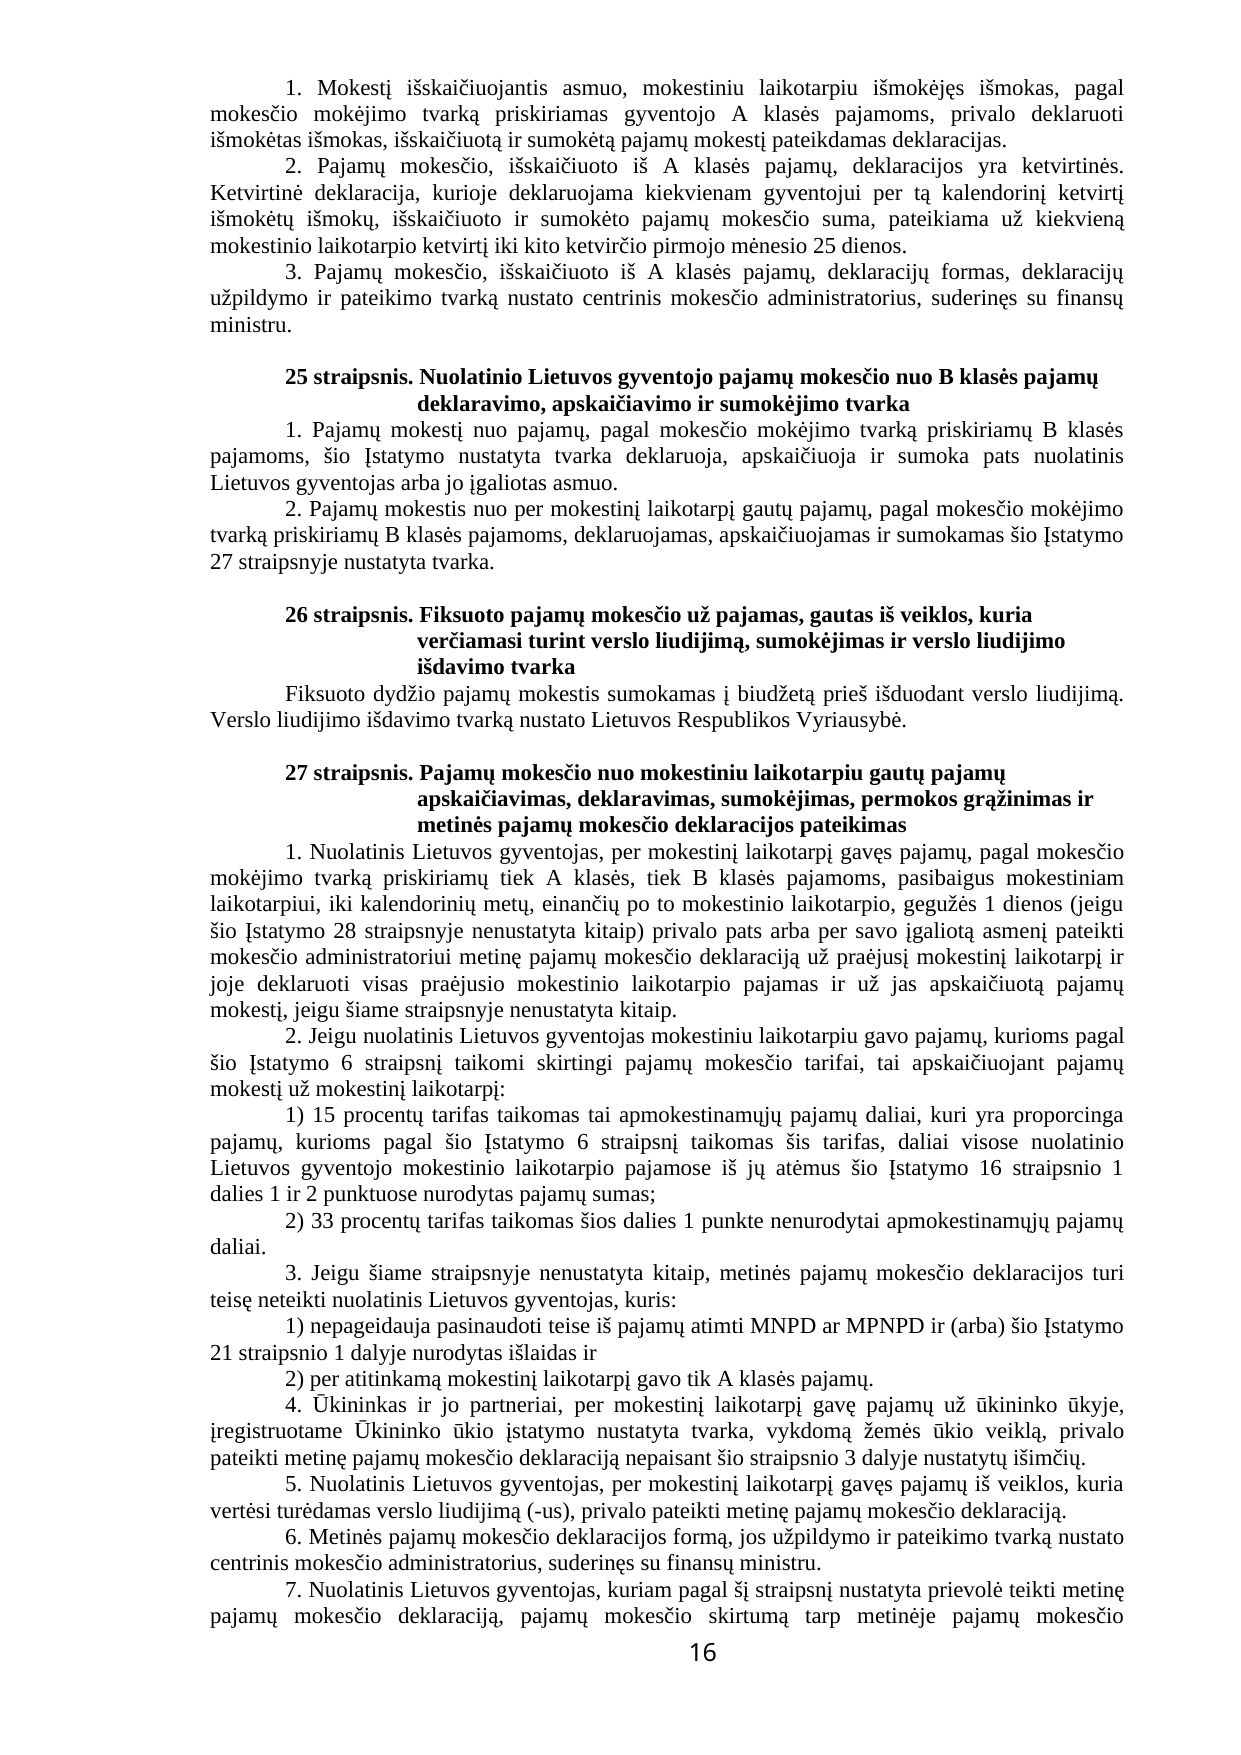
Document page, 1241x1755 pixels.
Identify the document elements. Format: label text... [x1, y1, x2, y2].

text Fiksuoto dydžio pajamų mokestis sumokamas į biudžetą prieš išduodant verslo liudijimą. Verslo liudijimo išdavimo tvarką nustato Lietuvos Respublikos Vyriausybė. [210, 680, 1126, 732]
subtitle 1) 15 procentų tarifas taikomas tai apmokestinamųjų pajamų daliai, kuri yra proporcinga pajamų, kurioms pagal šio Įstatymo 6 straipsnį taikomas šis tarifas, daliai visose nuolatinio Lietuvos gyventojo mokestinio laikotarpio pajamose iš jų atėmus šio Įstatymo 16 straipsnio 1 dalies 1 ir 2 punktuose nurodytas pajamų sumas; [210, 1101, 1126, 1207]
text deklaravimo, apskaičiavimo ir sumokėjimo tvarka [417, 390, 1126, 416]
text 2. Jeigu nuolatinis Lietuvos gyventojas mokestiniu laikotarpiu gavo pajamų, kurioms pagal šio Įstatymo 6 straipsnį taikomi skirtingi pajamų mokesčio tarifai, tai apskaičiuojant pajamų mokestį už mokestinį laikotarpį: [210, 1022, 1126, 1101]
text 25 straipsnis. Nuolatinio Lietuvos gyventojo pajamų mokesčio nuo B klasės pajamų [285, 363, 1126, 390]
text 7. Nuolatinis Lietuvos gyventojas, kuriam pagal šį straipsnį nustatyta prievolė teikti metinę pajamų mokesčio deklaraciją, pajamų mokesčio skirtumą tarp metinėje pajamų mokesčio [210, 1576, 1126, 1628]
text 3. Jeigu šiame straipsnyje nenustatyta kitaip, metinės pajamų mokesčio deklaracijos turi teisę neteikti nuolatinis Lietuvos gyventojas, kuris: [210, 1259, 1126, 1312]
text 2. Pajamų mokesčio, išskaičiuoto iš A klasės pajamų, deklaracijos yra ketvirtinės. Ketvirtinė deklaracija, kurioje deklaruojama kiekvienam gyventojui per tą kalendorinį ketvirtį išmokėtų išmokų, išskaičiuoto ir sumokėto pajamų mokesčio suma, pateikiama už kiekvieną mokestinio laikotarpio ketvirtį iki kito ketvirčio pirmojo mėnesio 25 dienos. [210, 153, 1126, 258]
text 1. Mokestį išskaičiuojantis asmuo, mokestiniu laikotarpiu išmokėjęs išmokas, pagal mokesčio mokėjimo tvarką priskiriamas gyventojo A klasės pajamoms, privalo deklaruoti išmokėtas išmokas, išskaičiuotą ir sumokėtą pajamų mokestį pateikdamas deklaracijas. [210, 73, 1126, 153]
text 3. Pajamų mokesčio, išskaičiuoto iš A klasės pajamų, deklaracijų formas, deklaracijų užpildymo ir pateikimo tvarką nustato centrinis mokesčio administratorius, suderinęs su finansų ministru. [210, 258, 1126, 337]
text 1) nepageidauja pasinaudoti teise iš pajamų atimti MNPD ar MPNPD ir (arba) šio Įstatymo 21 straipsnio 1 dalyje nurodytas išlaidas ir [210, 1312, 1126, 1365]
text 4. Ūkininkas ir jo partneriai, per mokestinį laikotarpį gavę pajamų už ūkininko ūkyje, įregistruotame Ūkininko ūkio įstatymo nustatyta tvarka, vykdomą žemės ūkio veiklą, privalo pateikti metinę pajamų mokesčio deklaraciją nepaisant šio straipsnio 3 dalyje nustatytų išimčių. [210, 1391, 1126, 1470]
text 2) per atitinkamą mokestinį laikotarpį gavo tik A klasės pajamų. [210, 1365, 1126, 1391]
text metinės pajamų mokesčio deklaracijos pateikimas [417, 811, 1126, 838]
text 5. Nuolatinis Lietuvos gyventojas, per mokestinį laikotarpį gavęs pajamų iš veiklos, kuria vertėsi turėdamas verslo liudijimą (-us), privalo pateikti metinę pajamų mokesčio deklaraciją. [210, 1470, 1126, 1523]
text apskaičiavimas, deklaravimas, sumokėjimas, permokos grąžinimas ir [417, 785, 1126, 811]
text 1. Pajamų mokestį nuo pajamų, pagal mokesčio mokėjimo tvarką priskiriamų B klasės pajamoms, šio Įstatymo nustatyta tvarka deklaruoja, apskaičiuoja ir sumoka pats nuolatinis Lietuvos gyventojas arba jo įgaliotas asmuo. [210, 416, 1126, 495]
text 2. Pajamų mokestis nuo per mokestinį laikotarpį gautų pajamų, pagal mokesčio mokėjimo tvarką priskiriamų B klasės pajamoms, deklaruojamas, apskaičiuojamas ir sumokamas šio Įstatymo 27 straipsnyje nustatyta tvarka. [210, 495, 1126, 574]
text 1. Nuolatinis Lietuvos gyventojas, per mokestinį laikotarpį gavęs pajamų, pagal mokesčio mokėjimo tvarką priskiriamų tiek A klasės, tiek B klasės pajamoms, pasibaigus mokestiniam laikotarpiui, iki kalendorinių metų, einančių po to mokestinio laikotarpio, gegužės 1 dienos (jeigu šio Įstatymo 28 straipsnyje nenustatyta kitaip) privalo pats arba per savo įgaliotą asmenį pateikti mokesčio administratoriui metinę pajamų mokesčio deklaraciją už praėjusį mokestinį laikotarpį ir joje deklaruoti visas praėjusio mokestinio laikotarpio pajamas ir už jas apskaičiuotą pajamų mokestį, jeigu šiame straipsnyje nenustatyta kitaip. [210, 838, 1126, 1022]
text 26 straipsnis. Fiksuoto pajamų mokesčio už pajamas, gautas iš veiklos, kuria [285, 601, 1126, 627]
text 27 straipsnis. Pajamų mokesčio nuo mokestiniu laikotarpiu gautų pajamų [285, 759, 1126, 785]
text verčiamasi turint verslo liudijimą, sumokėjimas ir verslo liudijimo [417, 627, 1126, 653]
text 2) 33 procentų tarifas taikomas šios dalies 1 punkte nenurodytai apmokestinamųjų pajamų daliai. [210, 1207, 1126, 1259]
text 6. Metinės pajamų mokesčio deklaracijos formą, jos užpildymo ir pateikimo tvarką nustato centrinis mokesčio administratorius, suderinęs su finansų ministru. [210, 1523, 1126, 1576]
text išdavimo tvarka [417, 653, 1126, 680]
